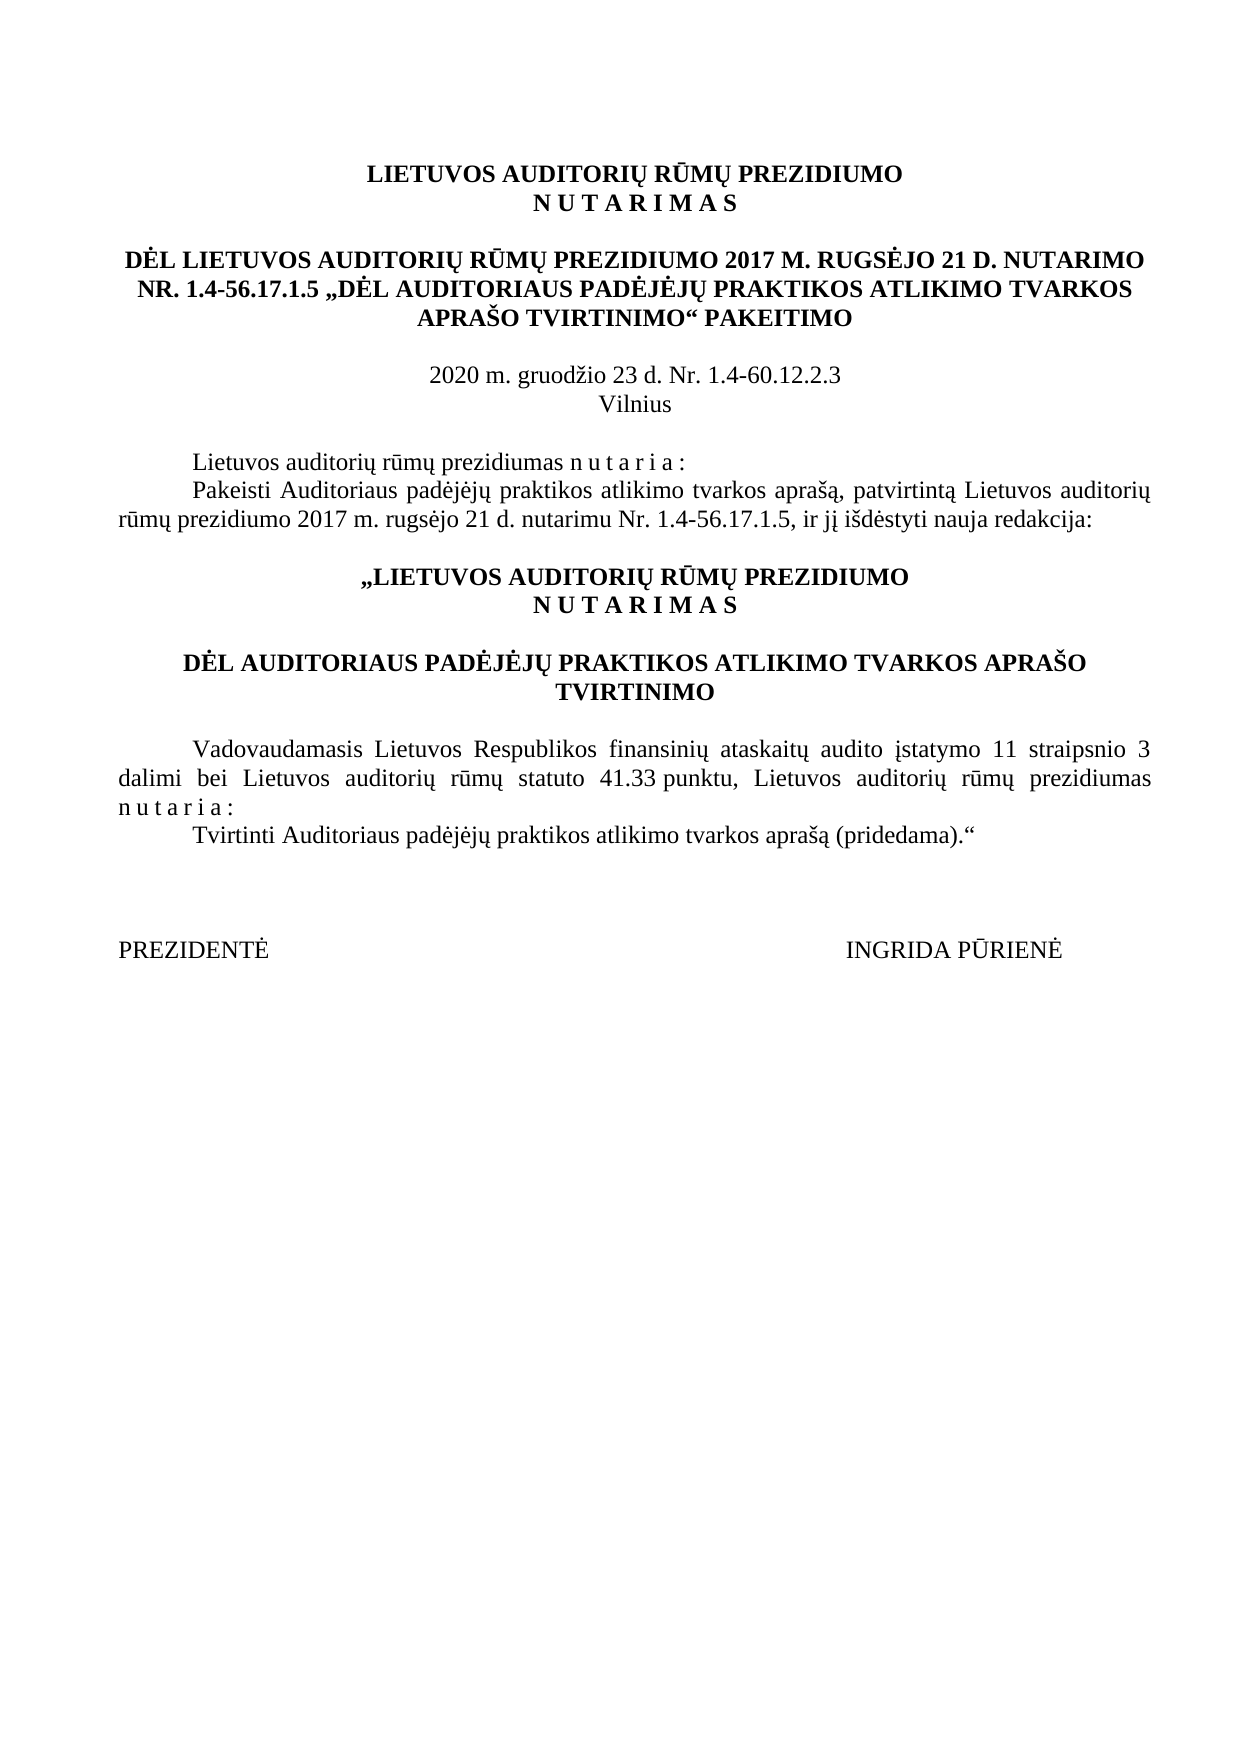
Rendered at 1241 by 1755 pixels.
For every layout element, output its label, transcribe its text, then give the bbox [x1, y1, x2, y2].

text PREZIDENTė INGRIDA PŪRIENĖ [118, 936, 1152, 964]
text Vadovaudamasis Lietuvos Respublikos finansinių ataskaitų audito įstatymo 11 straipsnio 3 dalimi bei Lietuvos auditorių rūmų statuto 41.33 punktu, Lietuvos auditorių rūmų prezidiumas nutaria: [118, 734, 1152, 821]
text DĖL AUDITORIAUS PADĖJĖJŲ PRAKTIKOS ATLIKIMO TVARKOS APRAŠO TVIRTINIMO [118, 648, 1152, 706]
text Lietuvos auditorių rūmų prezidiumas nutaria: [118, 447, 1152, 476]
text Tvirtinti Auditoriaus padėjėjų praktikos atlikimo tvarkos aprašą (pridedama).“ [118, 821, 1152, 849]
text N U T A R I M A S [118, 591, 1152, 619]
text Pakeisti Auditoriaus padėjėjų praktikos atlikimo tvarkos aprašą, patvirtintą Lietuvos auditorių rūmų prezidiumo 2017 m. rugsėjo 21 d. nutarimu Nr. 1.4-56.17.1.5, ir jį išdėstyti nauja redakcija: [118, 476, 1152, 533]
text DĖL LIETUVOS AUDITORIŲ RŪMŲ PREZIDIUMO 2017 M. RUGSĖJO 21 D. NUTARIMO NR. 1.4-56.17.1.5 „DĖL AUDITORIAUS PADĖJĖJŲ PRAKTIKOS ATLIKIMO TVARKOS APRAŠO TVIRTINIMO“ PAKEITIMO [118, 246, 1152, 332]
text LIETUVOS AUDITORIŲ RŪMŲ PREZIDIUMO [118, 159, 1152, 188]
text NUTARIMAS [118, 188, 1152, 217]
text „LIETUVOS AUDITORIŲ RŪMŲ PREZIDIUMO [118, 562, 1152, 591]
text 2020 m. gruodžio 23 d. Nr. 1.4-60.12.2.3 [118, 361, 1152, 389]
text Vilnius [118, 389, 1152, 418]
